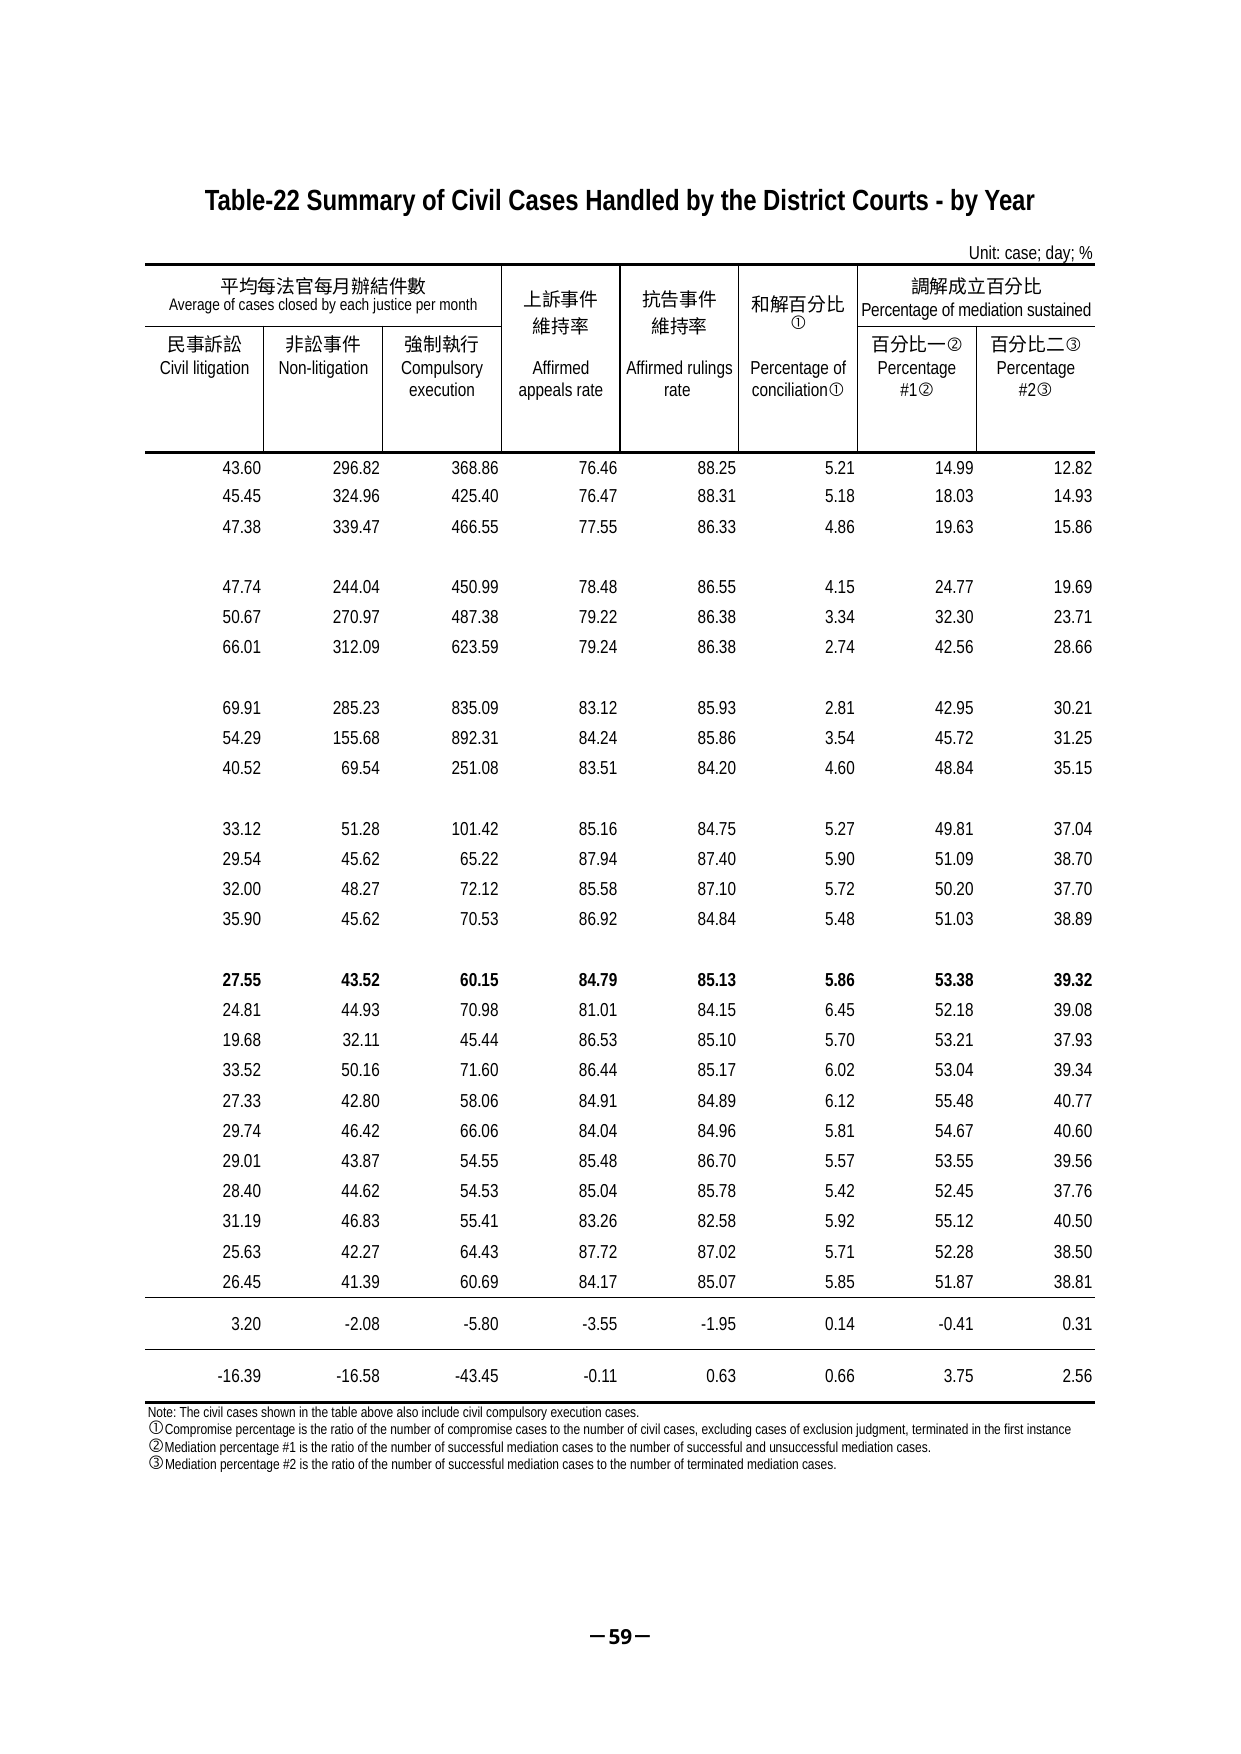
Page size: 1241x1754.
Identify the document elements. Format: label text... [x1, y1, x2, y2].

table_cell 50.20 [858, 874, 976, 904]
table_cell 40.77 [976, 1085, 1095, 1115]
table_cell 466.55 [383, 511, 501, 541]
table_cell 43.52 [264, 964, 382, 994]
table_cell 45.62 [264, 904, 382, 934]
table_cell 5.71 [739, 1236, 857, 1266]
table_cell 892.31 [383, 723, 501, 753]
table_cell 12.82 [976, 454, 1095, 481]
table_cell 296.82 [264, 454, 382, 481]
table_cell 86.70 [620, 1146, 739, 1176]
text Table-22 Summary of Civil Cases Handled by the District Courts - by Year [148, 183, 1092, 217]
table_cell 86.33 [620, 511, 739, 541]
text Mediation percentage #2 is the ratio of the number of successful mediation cases to the number of terminated mediation cases. [148, 1456, 1092, 1474]
table_cell [620, 783, 739, 813]
table_cell Percentage #2 [977, 357, 1095, 451]
table_cell 15.86 [976, 511, 1095, 541]
table_cell [501, 783, 620, 813]
table_cell 6.02 [739, 1055, 857, 1085]
table_cell 0.66 [739, 1350, 857, 1401]
table_cell 47.38 [145, 511, 264, 541]
table_cell 52.18 [858, 995, 976, 1025]
table_cell 38.81 [976, 1266, 1095, 1297]
table_cell 28.40 [145, 1176, 264, 1206]
table_cell 25.63 [145, 1236, 264, 1266]
table_cell 45.72 [858, 723, 976, 753]
table_cell 66.01 [145, 632, 264, 662]
table_cell [858, 662, 976, 692]
table_cell 84.96 [620, 1115, 739, 1146]
table_cell 84.17 [501, 1266, 620, 1297]
text Mediation percentage #1 is the ratio of the number of successful mediation cases to the number of successful and unsuccessful mediation cases. [148, 1438, 1092, 1456]
text Compromise percentage is the ratio of the number of compromise cases to the number of civil cases, excluding cases of exclusion judgment, terminated in the first instance [148, 1421, 1092, 1438]
table_cell 32.00 [145, 874, 264, 904]
table_cell 55.41 [383, 1206, 501, 1236]
table_cell 87.02 [620, 1236, 739, 1266]
table_cell 45.62 [264, 844, 382, 874]
table_cell 4.86 [739, 511, 857, 541]
table_cell 85.07 [620, 1266, 739, 1297]
table_cell 85.93 [620, 693, 739, 723]
table_cell 37.76 [976, 1176, 1095, 1206]
table_cell 45.45 [145, 481, 264, 511]
table_cell Affirmed appeals rate [502, 357, 619, 451]
table_cell [976, 934, 1095, 964]
table_cell 101.42 [383, 813, 501, 843]
table_cell 77.55 [501, 511, 620, 541]
table_cell 42.95 [858, 693, 976, 723]
table_cell 5.21 [739, 454, 857, 481]
table_cell -5.80 [383, 1298, 501, 1349]
table_cell [145, 662, 264, 692]
text Note: The civil cases shown in the table above also include civil compulsory execution cases. [148, 1404, 1092, 1421]
table_cell 5.86 [739, 964, 857, 994]
table_cell 71.60 [383, 1055, 501, 1085]
table_cell 42.56 [858, 632, 976, 662]
table_cell 38.89 [976, 904, 1095, 934]
table_cell 55.12 [858, 1206, 976, 1236]
table_header 抗告事件 維持率 [621, 266, 738, 357]
table_cell -0.41 [858, 1298, 976, 1349]
table_cell 60.69 [383, 1266, 501, 1297]
table_cell 39.34 [976, 1055, 1095, 1085]
table_cell 26.45 [145, 1266, 264, 1297]
table_cell 85.78 [620, 1176, 739, 1206]
table_cell Percentage of conciliation [739, 357, 857, 451]
table_cell 86.44 [501, 1055, 620, 1085]
table_cell [264, 541, 382, 572]
table_cell 44.93 [264, 995, 382, 1025]
table_cell [976, 541, 1095, 572]
table_cell 民事訴訟 [145, 327, 263, 357]
table_cell [858, 934, 976, 964]
table_cell 38.50 [976, 1236, 1095, 1266]
table_cell 50.16 [264, 1055, 382, 1085]
table_cell 79.24 [501, 632, 620, 662]
table_cell 31.19 [145, 1206, 264, 1236]
table_cell 66.06 [383, 1115, 501, 1146]
table_cell 4.15 [739, 572, 857, 602]
table_cell 85.10 [620, 1025, 739, 1055]
table_cell 84.15 [620, 995, 739, 1025]
table_cell 5.72 [739, 874, 857, 904]
table_cell 0.63 [620, 1350, 739, 1401]
table_cell 312.09 [264, 632, 382, 662]
table_cell 155.68 [264, 723, 382, 753]
table_cell 58.06 [383, 1085, 501, 1115]
table_cell 30.21 [976, 693, 1095, 723]
table_cell [858, 783, 976, 813]
table_cell [858, 541, 976, 572]
table_cell [739, 783, 857, 813]
table_cell 339.47 [264, 511, 382, 541]
table_cell 39.32 [976, 964, 1095, 994]
table_cell 5.92 [739, 1206, 857, 1236]
table_cell [739, 934, 857, 964]
table_cell [145, 541, 264, 572]
table_cell 425.40 [383, 481, 501, 511]
table_cell 2.74 [739, 632, 857, 662]
table_cell 87.10 [620, 874, 739, 904]
table_cell 85.86 [620, 723, 739, 753]
table_cell 29.74 [145, 1115, 264, 1146]
table_cell 33.52 [145, 1055, 264, 1085]
table_cell 0.14 [739, 1298, 857, 1349]
table_cell 42.27 [264, 1236, 382, 1266]
table_cell 85.58 [501, 874, 620, 904]
table_cell 44.62 [264, 1176, 382, 1206]
table_cell 78.48 [501, 572, 620, 602]
table_cell 35.90 [145, 904, 264, 934]
table_cell [145, 783, 264, 813]
table_cell [620, 541, 739, 572]
table_cell 5.48 [739, 904, 857, 934]
table_cell 86.92 [501, 904, 620, 934]
table_cell 5.27 [739, 813, 857, 843]
table_cell 40.50 [976, 1206, 1095, 1236]
table_cell 41.39 [264, 1266, 382, 1297]
table_cell 31.25 [976, 723, 1095, 753]
table_cell 51.87 [858, 1266, 976, 1297]
table_cell [145, 934, 264, 964]
table_cell 54.55 [383, 1146, 501, 1176]
table_cell 35.15 [976, 753, 1095, 783]
table_cell 450.99 [383, 572, 501, 602]
table_cell 84.75 [620, 813, 739, 843]
table_cell 40.60 [976, 1115, 1095, 1146]
table_cell 24.77 [858, 572, 976, 602]
table_cell 46.83 [264, 1206, 382, 1236]
table_cell 86.55 [620, 572, 739, 602]
table_cell 38.70 [976, 844, 1095, 874]
table_cell [501, 934, 620, 964]
table_cell 百分比二 [977, 327, 1095, 357]
table_cell -0.11 [501, 1350, 620, 1401]
table_cell 83.12 [501, 693, 620, 723]
table_cell [264, 662, 382, 692]
table_header 上訴事件 維持率 [502, 266, 619, 357]
table_cell 84.91 [501, 1085, 620, 1115]
table_cell 47.74 [145, 572, 264, 602]
table_cell [383, 541, 501, 572]
table_cell 51.09 [858, 844, 976, 874]
table_cell Percentage #1 [858, 357, 976, 451]
table_cell 85.48 [501, 1146, 620, 1176]
table_cell 29.54 [145, 844, 264, 874]
table_cell 42.80 [264, 1085, 382, 1115]
table_cell 5.57 [739, 1146, 857, 1176]
table_cell 83.51 [501, 753, 620, 783]
table_cell [264, 934, 382, 964]
table_cell 32.30 [858, 602, 976, 632]
table_cell [620, 934, 739, 964]
table_cell 82.58 [620, 1206, 739, 1236]
table_cell Non-litigation [264, 357, 382, 451]
table_header 和解百分比  [739, 266, 857, 357]
table_cell 487.38 [383, 602, 501, 632]
table_cell 368.86 [383, 454, 501, 481]
table_cell [620, 662, 739, 692]
table_cell 84.20 [620, 753, 739, 783]
table_cell 86.38 [620, 602, 739, 632]
table_cell 85.13 [620, 964, 739, 994]
table_cell 53.04 [858, 1055, 976, 1085]
table_cell 251.08 [383, 753, 501, 783]
table_cell 33.12 [145, 813, 264, 843]
table_cell 85.04 [501, 1176, 620, 1206]
table_cell [739, 541, 857, 572]
table_cell Civil litigation [145, 357, 263, 451]
table_cell 29.01 [145, 1146, 264, 1176]
table_cell [976, 662, 1095, 692]
table_cell 19.68 [145, 1025, 264, 1055]
table_cell 5.18 [739, 481, 857, 511]
table_cell 76.46 [501, 454, 620, 481]
table_cell 37.93 [976, 1025, 1095, 1055]
table_cell [383, 662, 501, 692]
table_cell 5.70 [739, 1025, 857, 1055]
table_cell [501, 662, 620, 692]
table_cell 324.96 [264, 481, 382, 511]
table_cell [501, 541, 620, 572]
table_cell [739, 662, 857, 692]
table_cell 4.60 [739, 753, 857, 783]
text Unit: case; day; % [148, 242, 1092, 263]
table_cell 6.45 [739, 995, 857, 1025]
table_cell 23.71 [976, 602, 1095, 632]
table_cell 19.69 [976, 572, 1095, 602]
table_cell -16.39 [145, 1350, 264, 1401]
table_cell 48.84 [858, 753, 976, 783]
table_cell -1.95 [620, 1298, 739, 1349]
table_cell 54.53 [383, 1176, 501, 1206]
table_cell 72.12 [383, 874, 501, 904]
table_cell 84.24 [501, 723, 620, 753]
table_cell 18.03 [858, 481, 976, 511]
table_cell Affirmed rulings rate [621, 357, 738, 451]
table_cell 88.31 [620, 481, 739, 511]
table_cell 70.53 [383, 904, 501, 934]
table_cell 64.43 [383, 1236, 501, 1266]
table_cell [383, 783, 501, 813]
table_cell 270.97 [264, 602, 382, 632]
table_cell 37.04 [976, 813, 1095, 843]
table_cell 65.22 [383, 844, 501, 874]
table_cell 40.52 [145, 753, 264, 783]
table_cell 5.85 [739, 1266, 857, 1297]
table_header 調解成立百分比 Percentage of mediation sustained [858, 266, 1095, 326]
table_cell 49.81 [858, 813, 976, 843]
table_cell 43.60 [145, 454, 264, 481]
table_cell [264, 783, 382, 813]
table_cell 3.54 [739, 723, 857, 753]
table_cell 46.42 [264, 1115, 382, 1146]
table_cell 28.66 [976, 632, 1095, 662]
table_cell 70.98 [383, 995, 501, 1025]
table_cell 39.08 [976, 995, 1095, 1025]
table_cell 6.12 [739, 1085, 857, 1115]
table_cell 83.26 [501, 1206, 620, 1236]
table_cell 84.04 [501, 1115, 620, 1146]
table_cell 88.25 [620, 454, 739, 481]
table_cell -3.55 [501, 1298, 620, 1349]
table_cell 強制執行 [383, 327, 501, 357]
table_cell 55.48 [858, 1085, 976, 1115]
table_cell 37.70 [976, 874, 1095, 904]
table_cell 32.11 [264, 1025, 382, 1055]
table_cell 2.81 [739, 693, 857, 723]
table_cell 48.27 [264, 874, 382, 904]
table_cell 53.38 [858, 964, 976, 994]
table_cell 非訟事件 [264, 327, 382, 357]
table_cell 835.09 [383, 693, 501, 723]
table_header 平均每法官每月辦結件數 Average of cases closed by each justice per month [145, 266, 501, 326]
table_cell 27.33 [145, 1085, 264, 1115]
table_cell 84.89 [620, 1085, 739, 1115]
table_cell 14.93 [976, 481, 1095, 511]
table_cell 51.03 [858, 904, 976, 934]
table_cell 84.79 [501, 964, 620, 994]
table_cell 5.81 [739, 1115, 857, 1146]
table_cell 19.63 [858, 511, 976, 541]
table_cell 3.20 [145, 1298, 264, 1349]
table_cell 76.47 [501, 481, 620, 511]
table_cell 24.81 [145, 995, 264, 1025]
table_cell 51.28 [264, 813, 382, 843]
table_cell 0.31 [976, 1298, 1095, 1349]
table_cell 79.22 [501, 602, 620, 632]
table_cell 3.75 [858, 1350, 976, 1401]
table_cell [383, 934, 501, 964]
table_cell 87.40 [620, 844, 739, 874]
table_cell 84.84 [620, 904, 739, 934]
table_cell -2.08 [264, 1298, 382, 1349]
table_cell 53.55 [858, 1146, 976, 1176]
table_cell 52.28 [858, 1236, 976, 1266]
table_cell 50.67 [145, 602, 264, 632]
table_cell 5.90 [739, 844, 857, 874]
table_cell 52.45 [858, 1176, 976, 1206]
table_cell 86.38 [620, 632, 739, 662]
table_cell 54.67 [858, 1115, 976, 1146]
table_cell 3.34 [739, 602, 857, 632]
table_cell [976, 783, 1095, 813]
table_cell 27.55 [145, 964, 264, 994]
table_cell -16.58 [264, 1350, 382, 1401]
table_cell 87.72 [501, 1236, 620, 1266]
table_cell -43.45 [383, 1350, 501, 1401]
table_cell 百分比一 [858, 327, 976, 357]
table_cell 87.94 [501, 844, 620, 874]
table_cell 39.56 [976, 1146, 1095, 1176]
table_cell 285.23 [264, 693, 382, 723]
table_cell 69.54 [264, 753, 382, 783]
table_cell 85.16 [501, 813, 620, 843]
table_cell 60.15 [383, 964, 501, 994]
table_cell 85.17 [620, 1055, 739, 1085]
table_cell Compulsory execution [383, 357, 501, 451]
table_cell 81.01 [501, 995, 620, 1025]
table_cell 623.59 [383, 632, 501, 662]
table_cell 43.87 [264, 1146, 382, 1176]
table_cell 45.44 [383, 1025, 501, 1055]
table_cell 54.29 [145, 723, 264, 753]
table_cell 14.99 [858, 454, 976, 481]
table_cell 53.21 [858, 1025, 976, 1055]
table_cell 244.04 [264, 572, 382, 602]
table_cell 2.56 [976, 1350, 1095, 1401]
table_cell 69.91 [145, 693, 264, 723]
table_cell 86.53 [501, 1025, 620, 1055]
table_cell 5.42 [739, 1176, 857, 1206]
